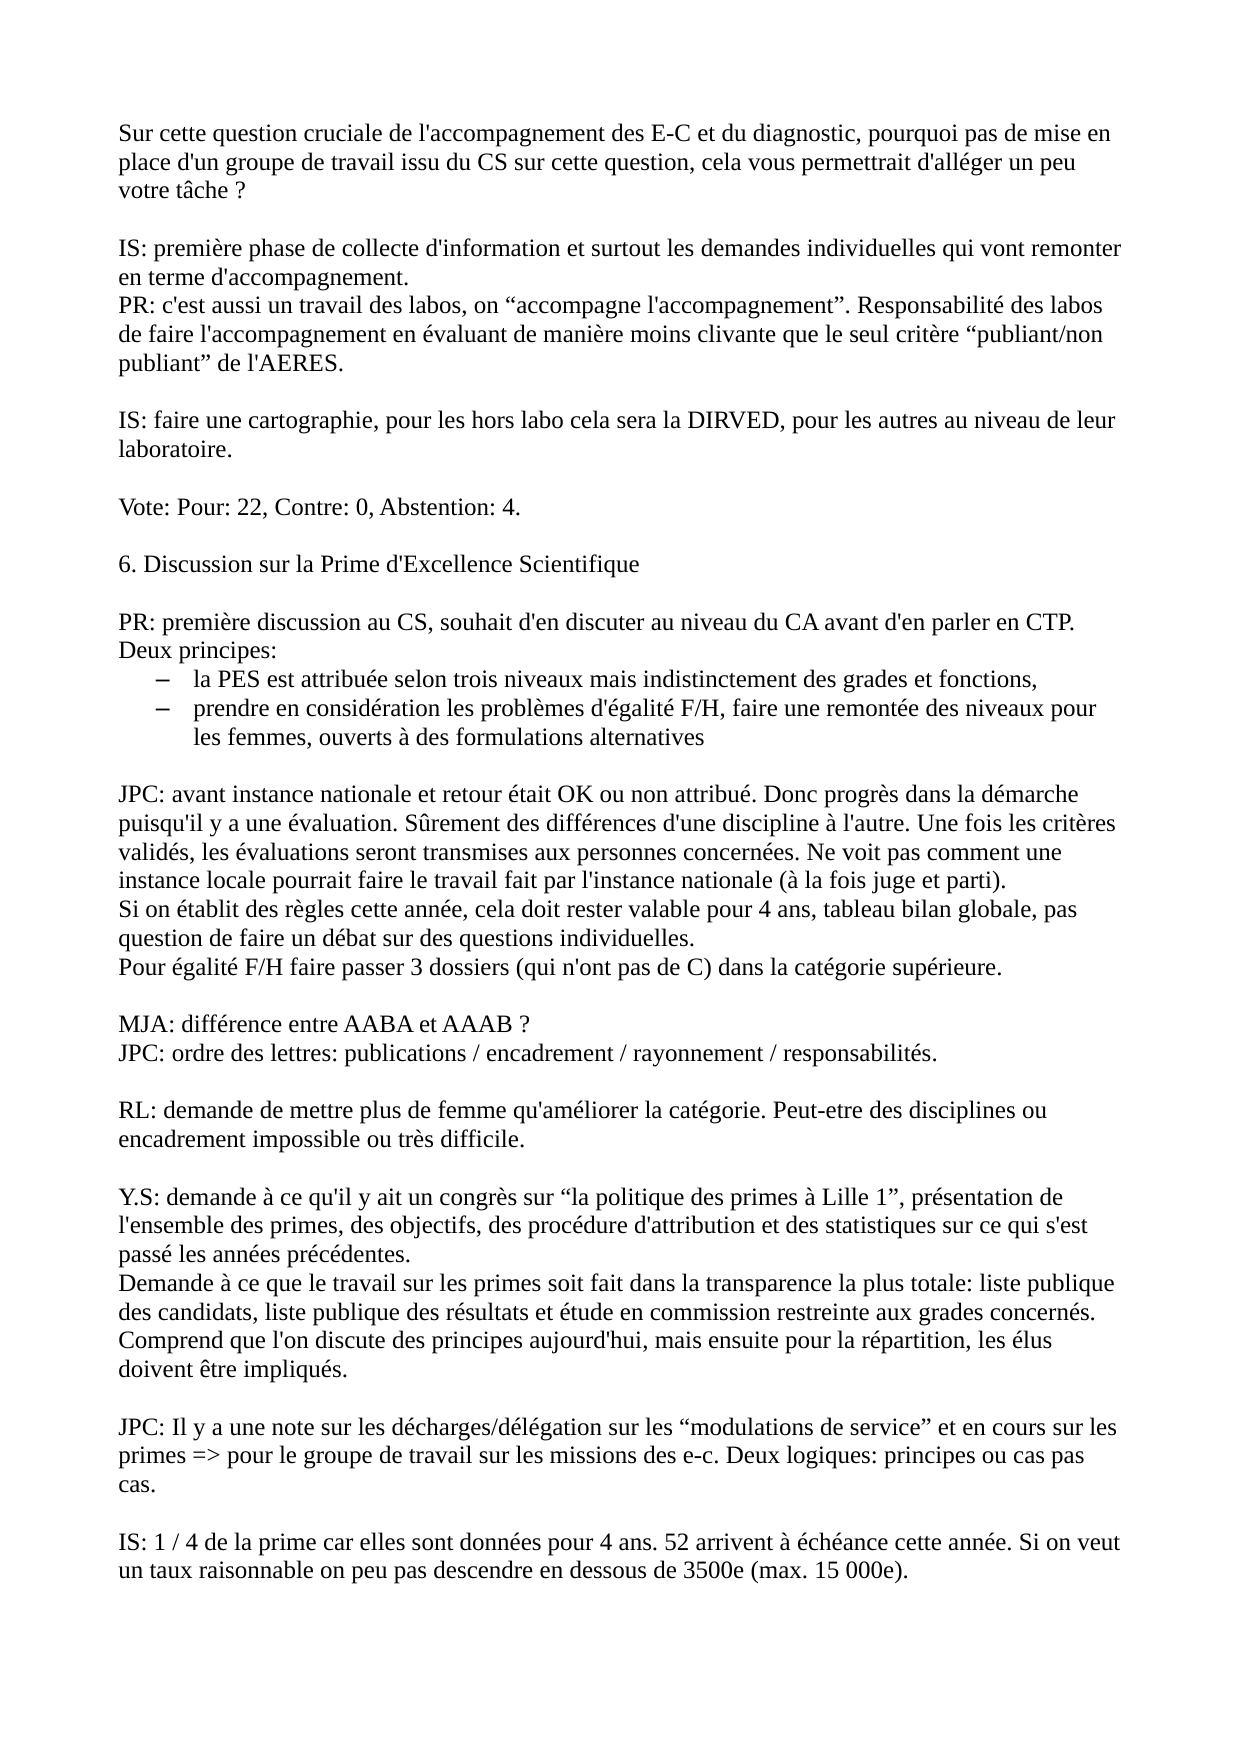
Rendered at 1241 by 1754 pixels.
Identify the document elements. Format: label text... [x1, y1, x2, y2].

text Pour égalité F/H faire passer 3 dossiers (qui n'ont pas de C) dans la catégorie supérieure. [118, 952, 1122, 981]
text Demande à ce que le travail sur les primes soit fait dans la transparence la plus totale: liste publique des candidats, liste publique des résultats et étude en commission restreinte aux grades concernés. Comprend que l'on discute des principes aujourd'hui, mais ensuite pour la répartition, les élus doivent être impliqués. [118, 1268, 1122, 1383]
text Y.S: demande à ce qu'il y ait un congrès sur “la politique des primes à Lille 1”, présentation de l'ensemble des primes, des objectifs, des procédure d'attribution et des statistiques sur ce qui s'est passé les années précédentes. [118, 1182, 1122, 1268]
text IS: faire une cartographie, pour les hors labo cela sera la DIRVED, pour les autres au niveau de leur laboratoire. [118, 406, 1122, 463]
text RL: demande de mettre plus de femme qu'améliorer la catégorie. Peut-etre des disciplines ou encadrement impossible ou très difficile. [118, 1096, 1122, 1153]
text PR: première discussion au CS, souhait d'en discuter au niveau du CA avant d'en parler en CTP. Deux principes: [118, 607, 1122, 664]
list prendre en considération les problèmes d'égalité F/H, faire une remontée des niveaux pour les femmes, ouverts à des formulations alternatives [156, 693, 1122, 751]
text IS: première phase de collecte d'information et surtout les demandes individuelles qui vont remonter en terme d'accompagnement. [118, 233, 1122, 291]
list la PES est attribuée selon trois niveaux mais indistinctement des grades et fonctions, [156, 664, 1122, 693]
text Si on établit des règles cette année, cela doit rester valable pour 4 ans, tableau bilan globale, pas question de faire un débat sur des questions individuelles. [118, 894, 1122, 952]
text JPC: avant instance nationale et retour était OK ou non attribué. Donc progrès dans la démarche puisqu'il y a une évaluation. Sûrement des différences d'une discipline à l'autre. Une fois les critères validés, les évaluations seront transmises aux personnes concernées. Ne voit pas comment une instance locale pourrait faire le travail fait par l'instance nationale (à la fois juge et parti). [118, 779, 1122, 894]
text PR: c'est aussi un travail des labos, on “accompagne l'accompagnement”. Responsabilité des labos de faire l'accompagnement en évaluant de manière moins clivante que le seul critère “publiant/non publiant” de l'AERES. [118, 291, 1122, 377]
text JPC: ordre des lettres: publications / encadrement / rayonnement / responsabilités. [118, 1038, 1122, 1067]
text JPC: Il y a une note sur les décharges/délégation sur les “modulations de service” et en cours sur les primes => pour le groupe de travail sur les missions des e-c. Deux logiques: principes ou cas pas cas. [118, 1412, 1122, 1498]
text MJA: différence entre AABA et AAAB ? [118, 1009, 1122, 1038]
text 6. Discussion sur la Prime d'Excellence Scientifique [118, 549, 1122, 578]
text Vote: Pour: 22, Contre: 0, Abstention: 4. [118, 492, 1122, 521]
text IS: 1 / 4 de la prime car elles sont données pour 4 ans. 52 arrivent à échéance cette année. Si on veut un taux raisonnable on peu pas descendre en dessous de 3500e (max. 15 000e). [118, 1527, 1122, 1584]
text Sur cette question cruciale de l'accompagnement des E-C et du diagnostic, pourquoi pas de mise en place d'un groupe de travail issu du CS sur cette question, cela vous permettrait d'alléger un peu votre tâche ? [118, 118, 1122, 204]
